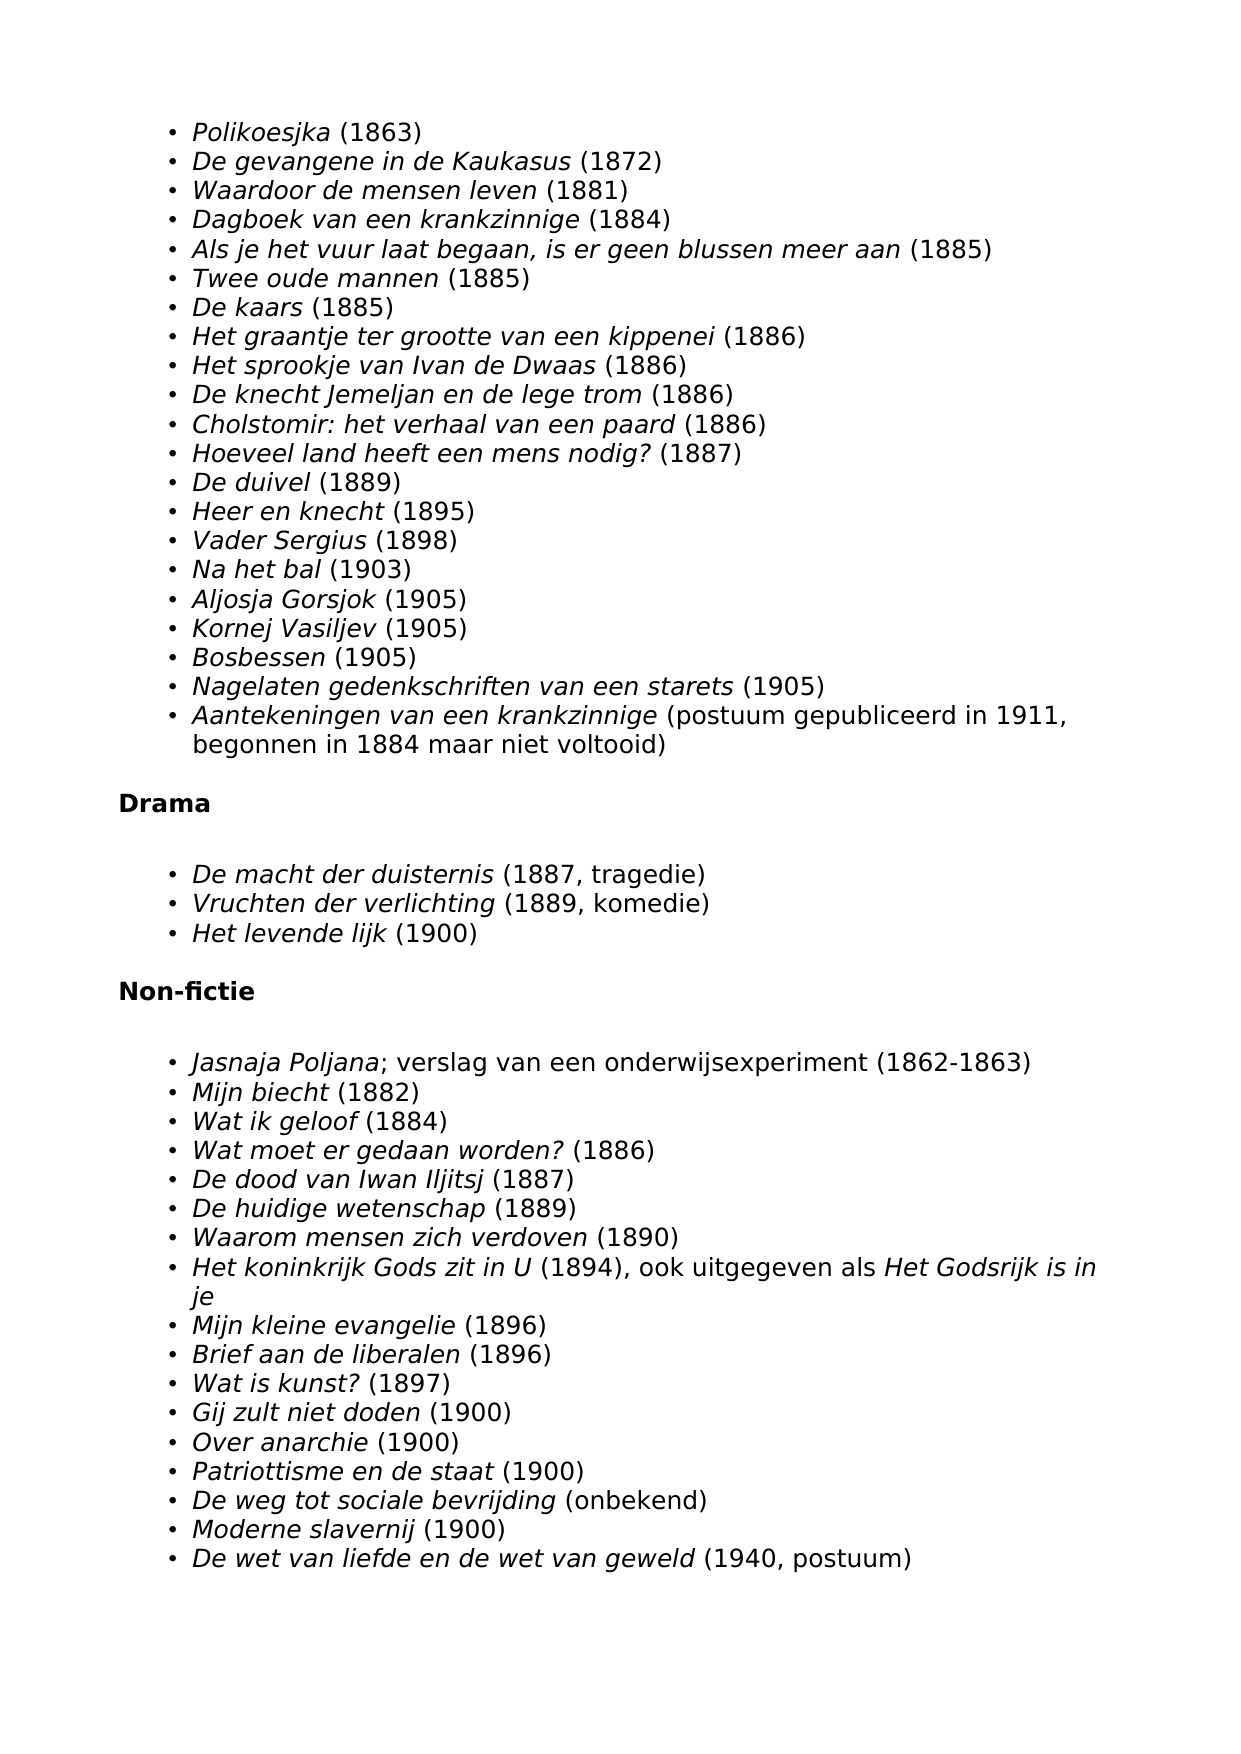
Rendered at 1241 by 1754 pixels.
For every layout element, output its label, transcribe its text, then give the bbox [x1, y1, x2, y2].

list Waarom mensen zich verdoven (1890) [177, 1223, 1122, 1253]
list Twee oude mannen (1885) [177, 264, 1122, 293]
list Vruchten der verlichting (1889, komedie) [177, 889, 1122, 919]
list Het graantje ter grootte van een kippenei (1886) [177, 322, 1122, 351]
list Als je het vuur laat begaan, is er geen blussen meer aan (1885) [177, 235, 1122, 264]
list De huidige wetenschap (1889) [177, 1194, 1122, 1223]
list Gij zult niet doden (1900) [177, 1398, 1122, 1428]
list Heer en knecht (1895) [177, 497, 1122, 526]
list Over anarchie (1900) [177, 1428, 1122, 1457]
list Aantekeningen van een krankzinnige (postuum gepubliceerd in 1911, begonnen in 1884 maar niet voltooid) [177, 701, 1122, 760]
list Mijn kleine evangelie (1896) [177, 1311, 1122, 1340]
list Cholstomir: het verhaal van een paard (1886) [177, 410, 1122, 439]
list Aljosja Gorsjok (1905) [177, 585, 1122, 614]
list De knecht Jemeljan en de lege trom (1886) [177, 381, 1122, 410]
list Het koninkrijk Gods zit in U (1894), ook uitgegeven als Het Godsrijk is in je [177, 1253, 1122, 1311]
list Polikoesjka (1863) [177, 118, 1122, 147]
list De wet van liefde en de wet van geweld (1940, postuum) [177, 1544, 1122, 1573]
text Non-fictie [118, 977, 1122, 1007]
list Mijn biecht (1882) [177, 1078, 1122, 1107]
list Het levende lijk (1900) [177, 919, 1122, 948]
list Na het bal (1903) [177, 556, 1122, 585]
list Dagboek van een krankzinnige (1884) [177, 206, 1122, 235]
list Patriottisme en de staat (1900) [177, 1457, 1122, 1486]
list Wat is kunst? (1897) [177, 1369, 1122, 1398]
list De weg tot sociale bevrijding (onbekend) [177, 1486, 1122, 1515]
list De dood van Iwan Iljitsj (1887) [177, 1165, 1122, 1194]
list Moderne slavernij (1900) [177, 1515, 1122, 1544]
list De gevangene in de Kaukasus (1872) [177, 147, 1122, 176]
list Hoeveel land heeft een mens nodig? (1887) [177, 439, 1122, 468]
list Jasnaja Poljana; verslag van een onderwijsexperiment (1862-1863) [177, 1048, 1122, 1078]
list Wat moet er gedaan worden? (1886) [177, 1136, 1122, 1165]
list Vader Sergius (1898) [177, 526, 1122, 556]
list Wat ik geloof (1884) [177, 1107, 1122, 1136]
list De kaars (1885) [177, 293, 1122, 322]
list De duivel (1889) [177, 468, 1122, 497]
list Waardoor de mensen leven (1881) [177, 176, 1122, 206]
list De macht der duisternis (1887, tragedie) [177, 860, 1122, 889]
list Bosbessen (1905) [177, 643, 1122, 672]
list Brief aan de liberalen (1896) [177, 1340, 1122, 1369]
list Nagelaten gedenkschriften van een starets (1905) [177, 672, 1122, 701]
list Kornej Vasiljev (1905) [177, 614, 1122, 643]
list Het sprookje van Ivan de Dwaas (1886) [177, 351, 1122, 381]
text Drama [118, 789, 1122, 818]
